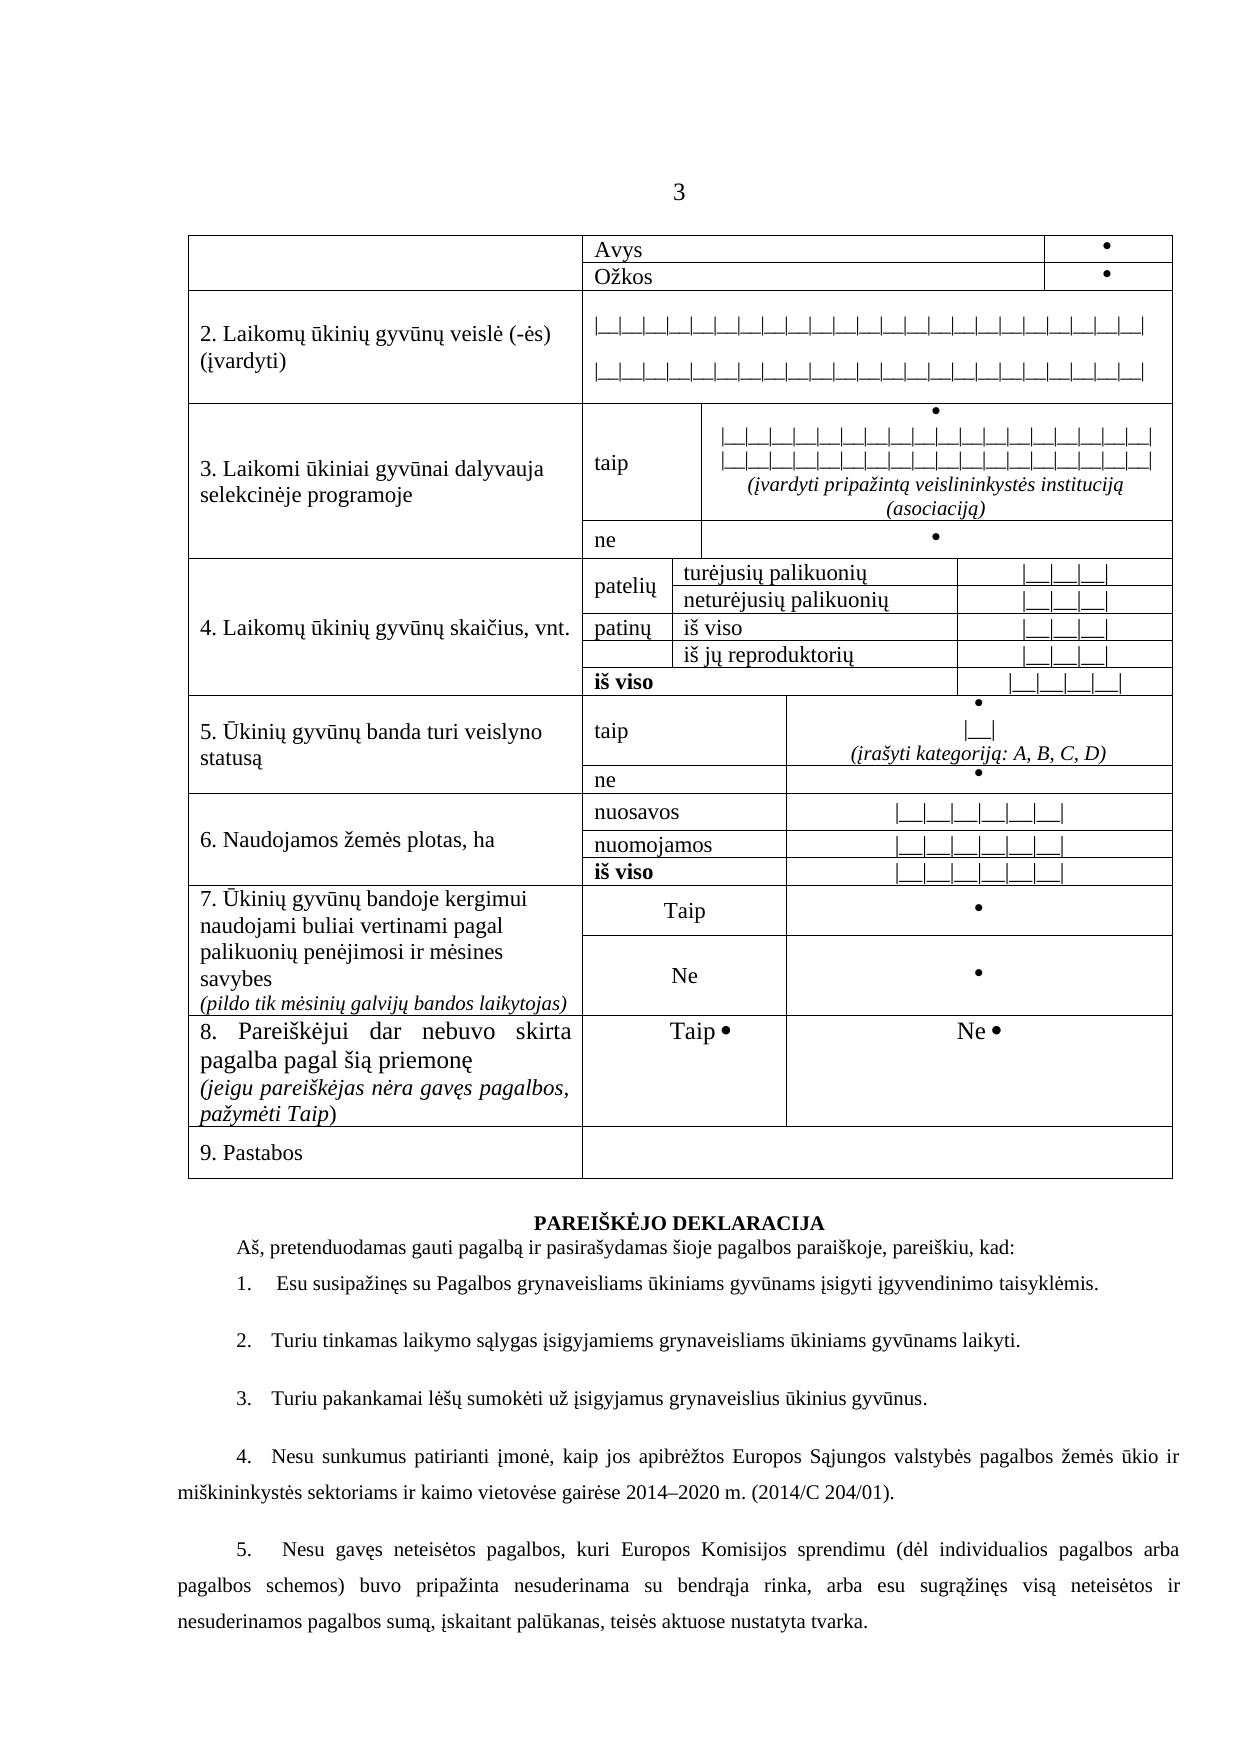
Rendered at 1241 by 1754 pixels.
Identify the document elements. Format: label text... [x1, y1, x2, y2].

table_cell  |__| (įrašyti kategoriją: A, B, C, D) [787, 696, 1172, 765]
table_cell |__|__|__|__| [958, 668, 1172, 695]
table_cell  [1045, 236, 1172, 262]
table_cell ne [583, 521, 701, 558]
table_cell 7. Ūkinių gyvūnų bandoje kergimui naudojami buliai vertinami pagal palikuonių penėjimosi ir mėsines savybes (pildo tik mėsinių galvijų bandos laikytojas) [189, 886, 582, 1015]
text 3. Turiu pakankamai lėšų sumokėti už įsigyjamus grynaveislius ūkinius gyvūnus. [177, 1386, 1181, 1410]
table_cell 6. Naudojamos žemės plotas, ha [189, 794, 582, 884]
table_header [189, 236, 582, 289]
table_cell neturėjusių palikuonių [673, 586, 957, 612]
table_cell iš viso [673, 614, 957, 640]
table_cell |__|__|__| [958, 614, 1172, 640]
table_cell |__|__|__|__|__|__| [787, 858, 1172, 884]
text 5. Nesu gavęs neteisėtos pagalbos, kuri Europos Komisijos sprendimu (dėl individualios pagalbos arba pagalbos schemos) buvo pripažinta nesuderinama su bendrąja rinka, arba esu sugrąžinęs visą neteisėtos ir nesuderinamos pagalbos sumą, įskaitant palūkanas, teisės aktuose nustatyta tvarka. [177, 1537, 1181, 1633]
table_cell |__|__|__| [958, 641, 1172, 667]
table_cell turėjusių palikuonių [673, 559, 957, 585]
table_cell iš viso [583, 668, 957, 695]
table_cell Avys [583, 236, 1044, 262]
text 2. Turiu tinkamas laikymo sąlygas įsigyjamiems grynaveisliams ūkiniams gyvūnams laikyti. [177, 1328, 1181, 1352]
table_cell |__|__|__|__|__|__| [787, 794, 1172, 830]
text 1. Esu susipažinęs su Pagalbos grynaveisliams ūkiniams gyvūnams įsigyti įgyvendinimo taisyklėmis. [177, 1271, 1181, 1295]
table_cell taip [583, 404, 701, 519]
table_cell [583, 641, 672, 667]
table_cell 2. Laikomų ūkinių gyvūnų veislė (-ės) (įvardyti) [189, 291, 582, 403]
table_cell Ne  [787, 1016, 1172, 1126]
table_cell  [787, 886, 1172, 935]
table_cell Taip  [583, 1016, 786, 1126]
table_cell |__|__|__|__|__|__|__|__|__|__|__|__|__|__|__|__|__|__|__|__|__|__|__| |__|__|__|__|__|__|__|__|__|__|__|__|__|__|__|__|__|__|__|__|__|__|__| [583, 291, 1172, 403]
table_cell nuomojamos [583, 831, 786, 857]
table_cell  [1045, 263, 1172, 289]
table_cell taip [583, 696, 786, 765]
table_cell 8. Pareiškėjui dar nebuvo skirta pagalba pagal šią priemonę (jeigu pareiškėjas nėra gavęs pagalbos, pažymėti Taip) [189, 1016, 582, 1126]
table_cell  [787, 766, 1172, 792]
table_cell 3. Laikomi ūkiniai gyvūnai dalyvauja selekcinėje programoje [189, 404, 582, 558]
table_cell nuosavos [583, 794, 786, 830]
table_cell  |__|__|__|__|__|__|__|__|__|__|__|__|__|__|__|__|__|__| |__|__|__|__|__|__|__|__|__|__|__|__|__|__|__|__|__|__| (įvardyti pripažintą veislininkystės instituciją (asociaciją) [702, 404, 1172, 519]
table_cell [583, 1127, 1172, 1177]
table_cell |__|__|__|__|__|__| [787, 831, 1172, 857]
table_cell 9. Pastabos [189, 1127, 582, 1177]
table_cell Ožkos [583, 263, 1044, 289]
table_cell  [702, 521, 1172, 558]
table_cell patelių [583, 559, 672, 612]
table_cell |__|__|__| [958, 586, 1172, 612]
table_cell ne [583, 766, 786, 792]
table_cell 5. Ūkinių gyvūnų banda turi veislyno statusą [189, 696, 582, 792]
table_cell iš jų reproduktorių [673, 641, 957, 667]
text 4. Nesu sunkumus patirianti įmonė, kaip jos apibrėžtos Europos Sąjungos valstybės pagalbos žemės ūkio ir miškininkystės sektoriams ir kaimo vietovėse gairėse 2014–2020 m. (2014/C 204/01). [177, 1444, 1181, 1504]
table_cell Ne [583, 936, 786, 1015]
table_cell Taip [583, 886, 786, 935]
text PAREIŠKĖJO DEKLARACIJA [177, 1211, 1181, 1235]
table_cell  [787, 936, 1172, 1015]
table_cell |__|__|__| [958, 559, 1172, 585]
table_cell 4. Laikomų ūkinių gyvūnų skaičius, vnt. [189, 559, 582, 695]
text Aš, pretenduodamas gauti pagalbą ir pasirašydamas šioje pagalbos paraiškoje, pareiškiu, kad: [177, 1235, 1181, 1259]
table_cell iš viso [583, 858, 786, 884]
table_cell patinų [583, 614, 672, 640]
